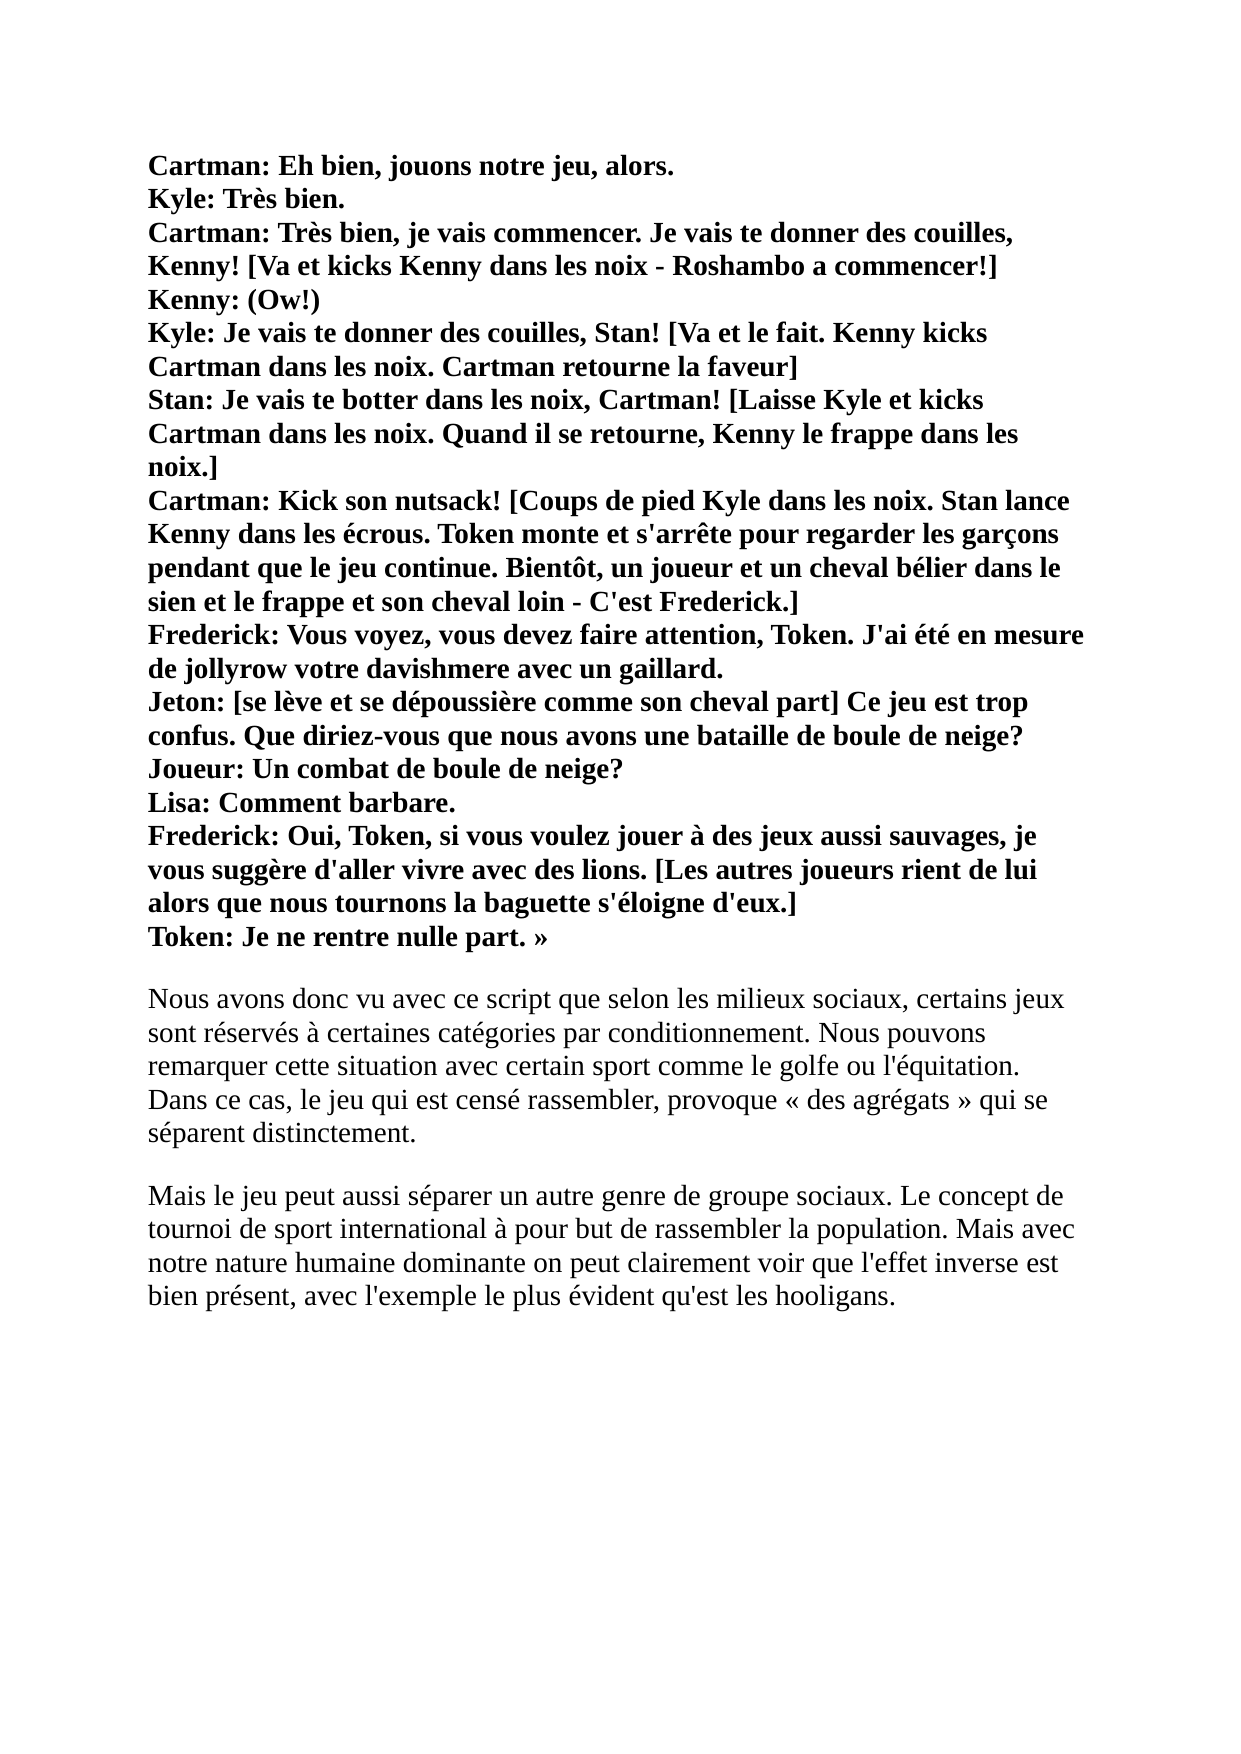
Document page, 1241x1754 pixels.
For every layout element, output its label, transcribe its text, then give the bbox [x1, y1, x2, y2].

text Frederick: Vous voyez, vous devez faire attention, Token. J'ai été en mesure de jollyrow votre davishmere avec un gaillard. [148, 617, 1093, 684]
text Dans ce cas, le jeu qui est censé rassembler, provoque « des agrégats » qui se séparent distinctement. [148, 1082, 1093, 1149]
text Joueur: Un combat de boule de neige? [148, 751, 1093, 785]
text Stan: Je vais te botter dans les noix, Cartman! [Laisse Kyle et kicks Cartman dans les noix. Quand il se retourne, Kenny le frappe dans les noix.] [148, 382, 1093, 483]
text Cartman: Eh bien, jouons notre jeu, alors. [148, 148, 1093, 181]
text Kyle: Très bien. [148, 181, 1093, 215]
text Cartman: Kick son nutsack! [Coups de pied Kyle dans les noix. Stan lance Kenny dans les écrous. Token monte et s'arrête pour regarder les garçons pendant que le jeu continue. Bientôt, un joueur et un cheval bélier dans le sien et le frappe et son cheval loin - C'est Frederick.] [148, 483, 1093, 617]
text Kyle: Je vais te donner des couilles, Stan! [Va et le fait. Kenny kicks Cartman dans les noix. Cartman retourne la faveur] [148, 315, 1093, 382]
text Nous avons donc vu avec ce script que selon les milieux sociaux, certains jeux sont réservés à certaines catégories par conditionnement. Nous pouvons remarquer cette situation avec certain sport comme le golfe ou l'équitation. [148, 981, 1093, 1082]
text Frederick: Oui, Token, si vous voulez jouer à des jeux aussi sauvages, je vous suggère d'aller vivre avec des lions. [Les autres joueurs rient de lui alors que nous tournons la baguette s'éloigne d'eux.] [148, 818, 1093, 919]
text Cartman: Très bien, je vais commencer. Je vais te donner des couilles, Kenny! [Va et kicks Kenny dans les noix - Roshambo a commencer!] [148, 215, 1093, 282]
text Token: Je ne rentre nulle part. » [148, 919, 1093, 953]
text Lisa: Comment barbare. [148, 785, 1093, 818]
text Jeton: [se lève et se dépoussière comme son cheval part] Ce jeu est trop confus. Que diriez-vous que nous avons une bataille de boule de neige? [148, 684, 1093, 751]
text Mais le jeu peut aussi séparer un autre genre de groupe sociaux. Le concept de tournoi de sport international à pour but de rassembler la population. Mais avec notre nature humaine dominante on peut clairement voir que l'effet inverse est bien présent, avec l'exemple le plus évident qu'est les hooligans. [148, 1178, 1093, 1312]
text Kenny: (Ow!) [148, 282, 1093, 315]
